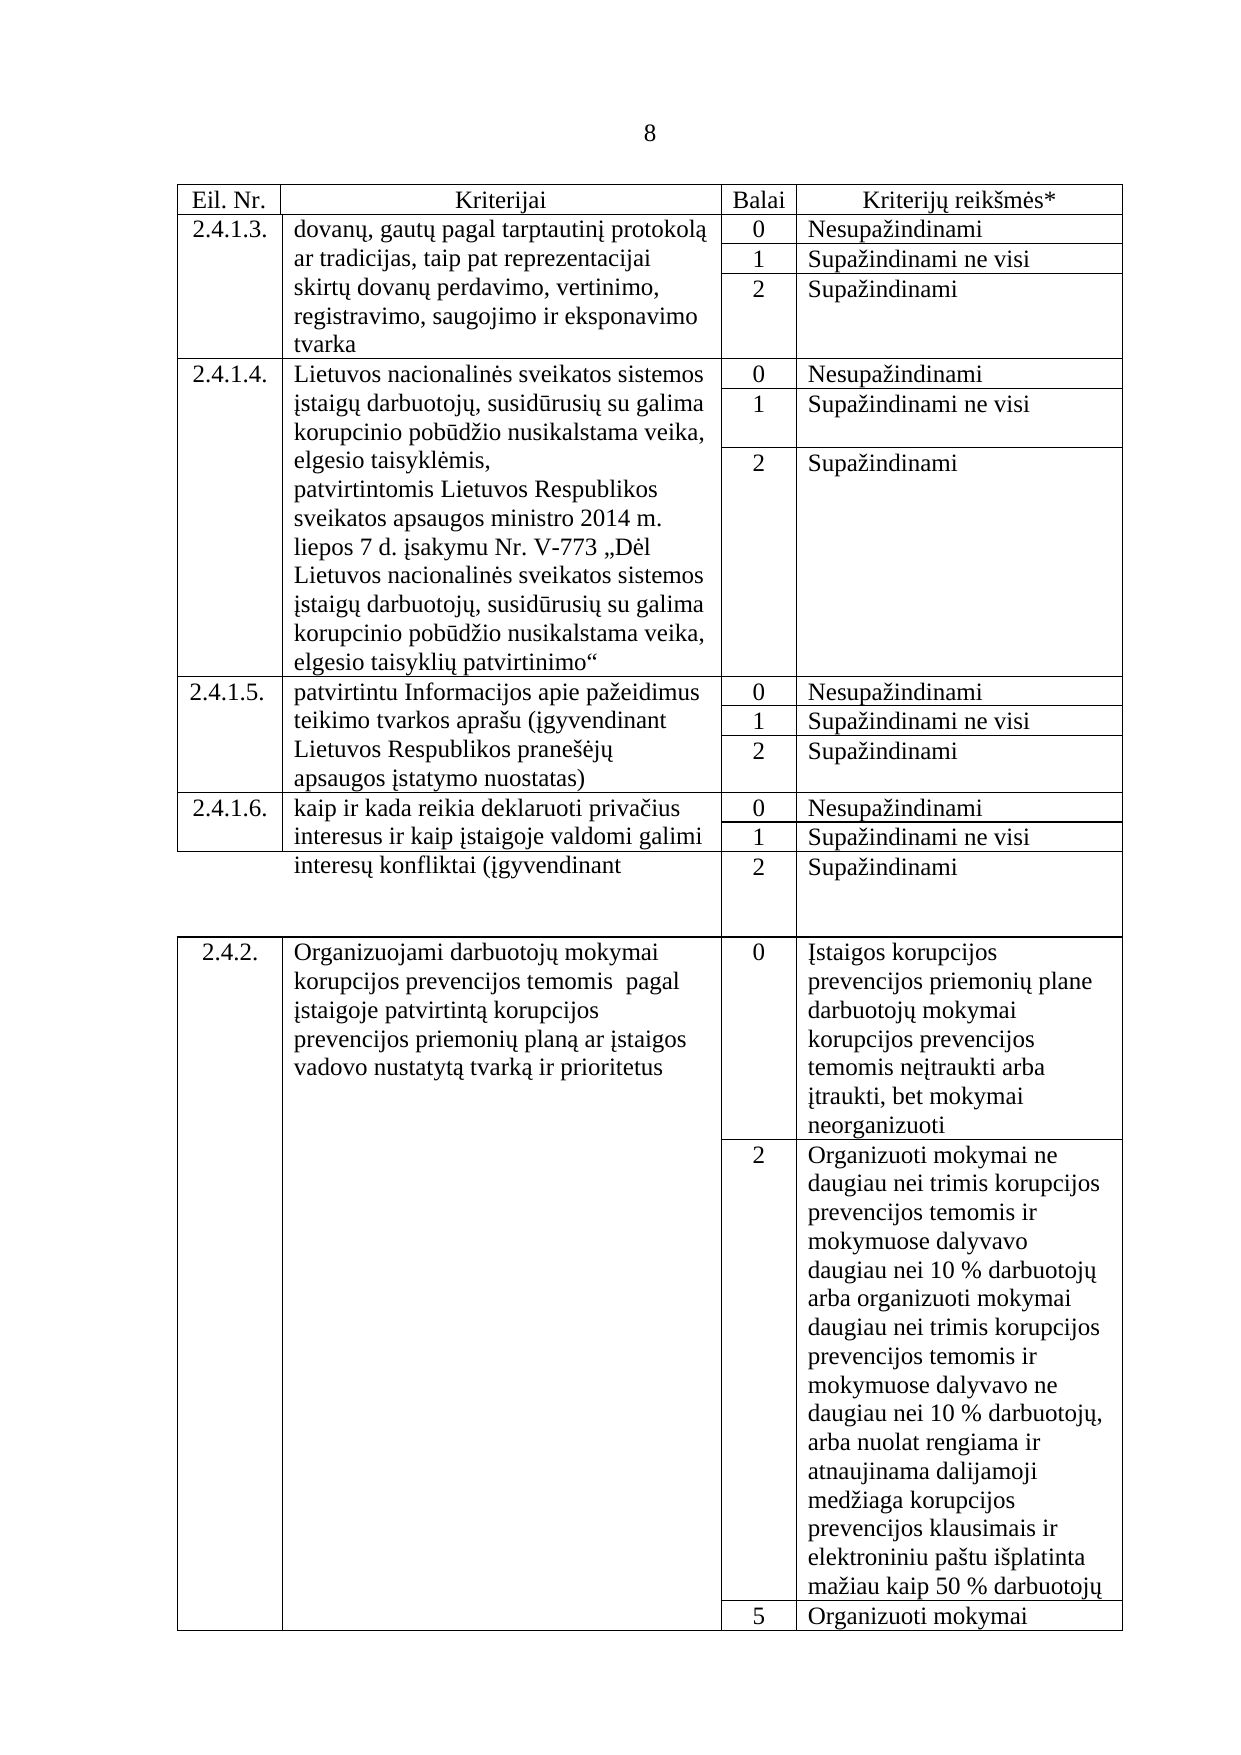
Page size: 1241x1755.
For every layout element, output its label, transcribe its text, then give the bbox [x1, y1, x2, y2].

table_cell 1 [722, 244, 796, 273]
table_cell 1 [722, 823, 796, 851]
table_cell dovanų, gautų pagal tarptautinį protokolą ar tradicijas, taip pat reprezentacijai skirtų dovanų perdavimo, vertinimo, registravimo, saugojimo ir eksponavimo tvarka [283, 215, 721, 358]
table_cell Supažindinami [797, 274, 1122, 358]
table_cell 2.4.1.5. [178, 677, 282, 792]
table_cell Nesupažindinami [797, 793, 1122, 821]
table_cell 2.4.2. [178, 938, 282, 1629]
table_cell 2 [722, 448, 796, 676]
table_cell 1 [722, 389, 796, 447]
table_cell 2 [722, 852, 796, 936]
table_cell Organizuoti mokymai ne daugiau nei trimis korupcijos prevencijos temomis ir mokymuose dalyvavo daugiau nei 10 % darbuotojų arba organizuoti mokymai daugiau nei trimis korupcijos prevencijos temomis ir mokymuose dalyvavo ne daugiau nei 10 % darbuotojų, arba nuolat rengiama ir atnaujinama dalijamoji medžiaga korupcijos prevencijos klausimais ir elektroniniu paštu išplatinta mažiau kaip 50 % darbuotojų [797, 1140, 1122, 1600]
table_cell 2 [722, 736, 796, 792]
table_cell 0 [722, 938, 796, 1139]
table_cell 0 [722, 677, 796, 705]
table_cell Supažindinami [797, 736, 1122, 792]
table_cell kaip ir kada reikia deklaruoti privačius interesus ir kaip įstaigoje valdomi galimi interesų konfliktai (įgyvendinant Lietuvos Respublikos viešųjų ir privačių interesų derinimo įstatymo nuostatas) [283, 793, 721, 851]
table_cell Nesupažindinami [797, 359, 1122, 388]
table_header Balai [722, 185, 796, 213]
table_cell 2 [722, 1140, 796, 1600]
table_cell Supažindinami [797, 852, 1122, 936]
table_cell 2 [722, 274, 796, 358]
table_cell Įstaigos korupcijos prevencijos priemonių plane darbuotojų mokymai korupcijos prevencijos temomis neįtraukti arba įtraukti, bet mokymai neorganizuoti [797, 938, 1122, 1139]
table_cell Supažindinami [797, 448, 1122, 676]
table_header Kriterijai [281, 185, 721, 213]
table_cell 0 [722, 359, 796, 388]
table_cell 0 [722, 215, 796, 243]
table_cell Supažindinami ne visi [797, 244, 1122, 273]
table_cell patvirtintu Informacijos apie pažeidimus teikimo tvarkos aprašu (įgyvendinant Lietuvos Respublikos pranešėjų apsaugos įstatymo nuostatas) [283, 677, 721, 792]
table_cell Nesupažindinami [797, 215, 1122, 243]
table_cell Supažindinami ne visi [797, 823, 1122, 851]
table_header Eil. Nr. [178, 185, 280, 213]
table_header Kriterijų reikšmės* [797, 185, 1122, 213]
table_cell 1 [722, 706, 796, 735]
table_cell 0 [722, 793, 796, 821]
table_cell Lietuvos nacionalinės sveikatos sistemos įstaigų darbuotojų, susidūrusių su galima korupcinio pobūdžio nusikalstama veika, elgesio taisyklėmis, patvirtintomis Lietuvos Respublikos sveikatos apsaugos ministro 2014 m. liepos 7 d. įsakymu Nr. V-773 „Dėl Lietuvos nacionalinės sveikatos sistemos įstaigų darbuotojų, susidūrusių su galima korupcinio pobūdžio nusikalstama veika, elgesio taisyklių patvirtinimo“ [283, 359, 721, 676]
table_cell Supažindinami ne visi [797, 389, 1122, 447]
table_cell 2.4.1.3. [178, 215, 282, 358]
table_cell Organizuojami darbuotojų mokymai korupcijos prevencijos temomis pagal įstaigoje patvirtintą korupcijos prevencijos priemonių planą ar įstaigos vadovo nustatytą tvarką ir prioritetus [283, 938, 721, 1629]
table_cell 2.4.1.6. [178, 793, 282, 851]
table_cell Nesupažindinami [797, 677, 1122, 705]
table_cell 5 [722, 1601, 796, 1629]
table_cell 2.4.1.4. [178, 359, 282, 676]
table_cell Organizuoti mokymai [797, 1601, 1122, 1629]
table_cell Supažindinami ne visi [797, 706, 1122, 735]
